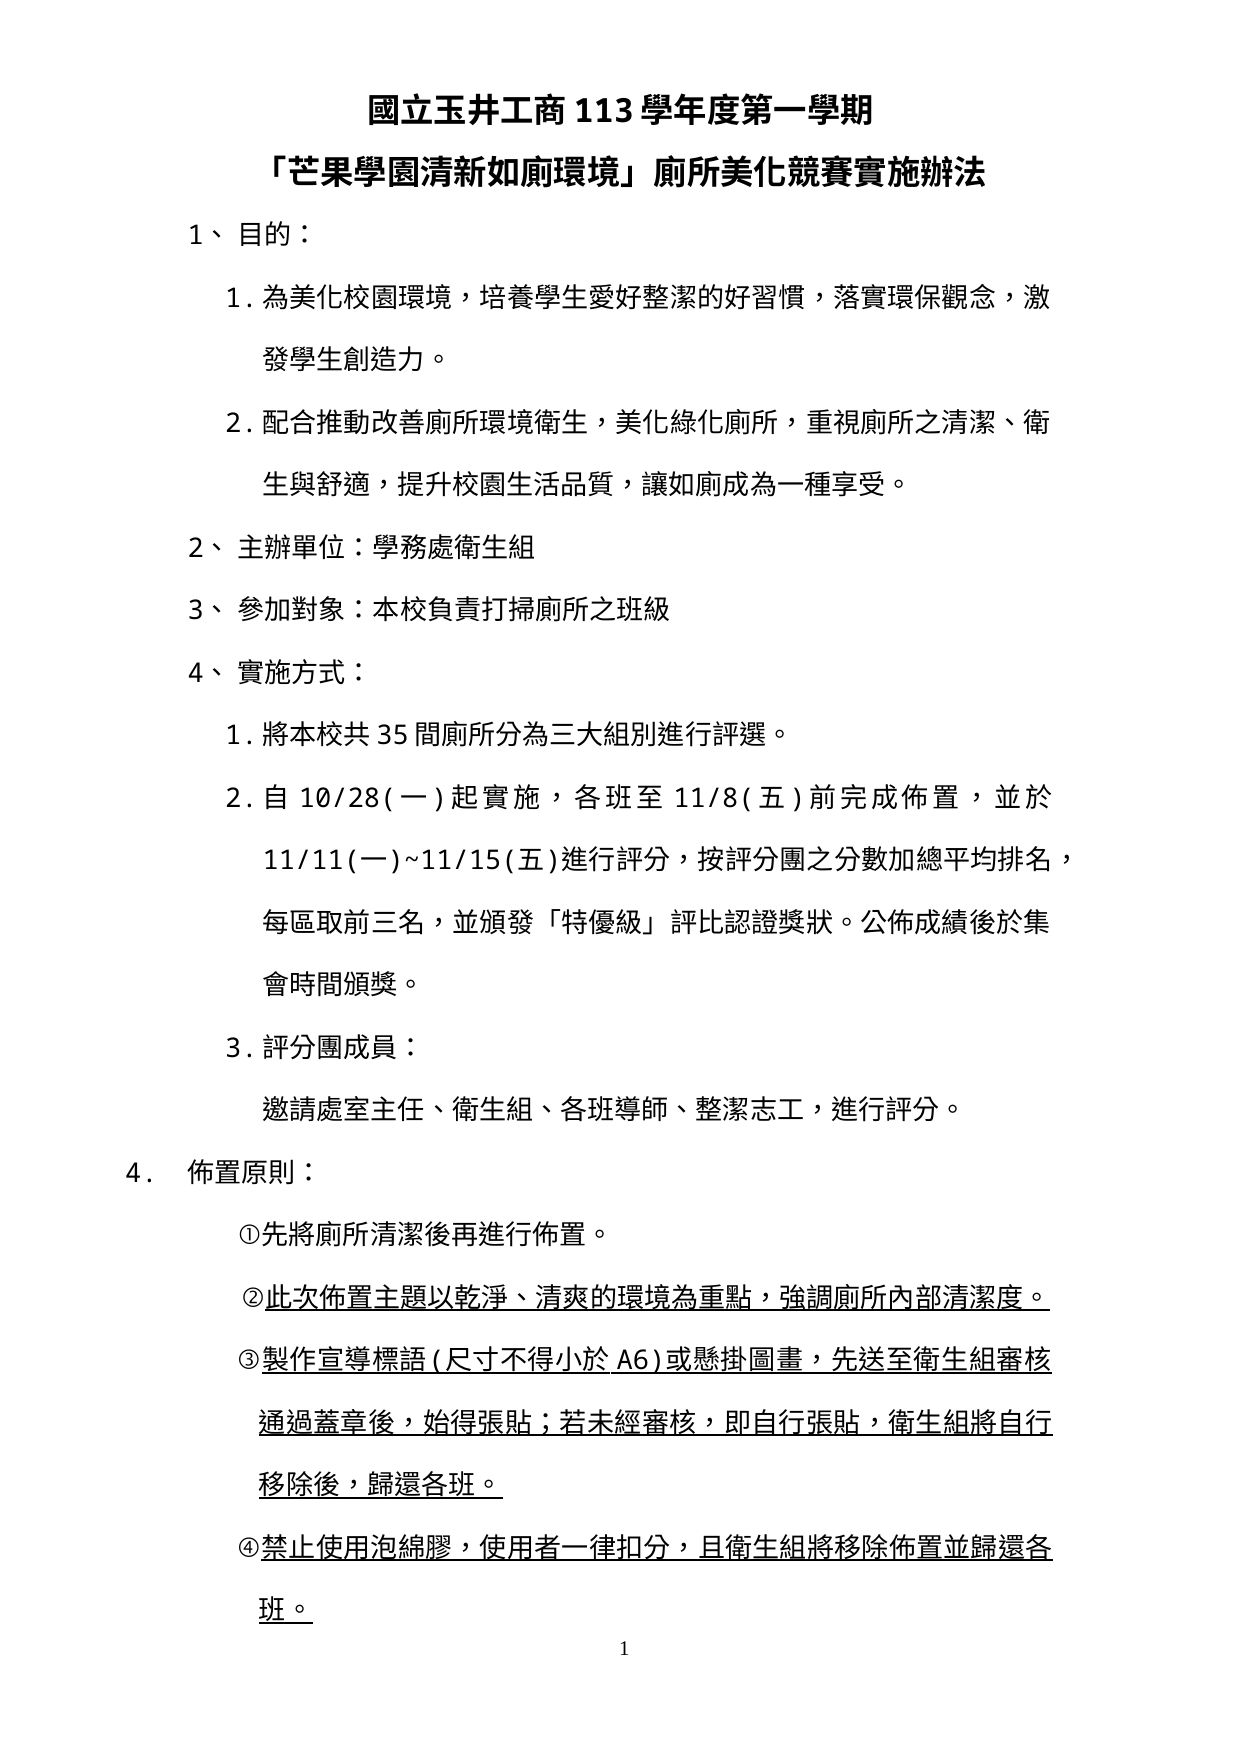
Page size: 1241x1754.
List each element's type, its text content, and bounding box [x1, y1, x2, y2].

list 配合推動改善廁所環境衛生，美化綠化廁所，重視廁所之清潔、衛生與舒適，提升校園生活品質，讓如廁成為一種享受。 [225, 379, 1053, 504]
text 製作宣導標語(尺寸不得小於A6)或懸掛圖畫，先送至衛生組審核通過蓋章後，始得張貼；若未經審核，即自行張貼，衛生組將自行移除後，歸還各班。 [237, 1316, 1053, 1504]
text 國立玉井工商113學年度第一學期 [187, 66, 1053, 129]
text 禁止使用泡綿膠，使用者一律扣分，且衛生組將移除佈置並歸還各班。 [237, 1504, 1053, 1629]
list 實施方式： [187, 629, 1053, 691]
list 將本校共35間廁所分為三大組別進行評選。 [225, 691, 1053, 754]
text 「芒果學園清新如廁環境」廁所美化競賽實施辦法 [187, 129, 1053, 191]
list 目的： [187, 191, 1053, 254]
list 參加對象：本校負責打掃廁所之班級 [187, 566, 1053, 629]
list 佈置原則： [125, 1129, 1053, 1191]
text 邀請處室主任、衛生組、各班導師、整潔志工，進行評分。 [262, 1066, 1053, 1129]
list 自10/28(一)起實施，各班至11/8(五)前完成佈置，並於11/11(一)~11/15(五)進行評分，按評分團之分數加總平均排名，每區取前三名，並頒發「特優級」評比認證獎狀。公佈成績後於集會時間頒獎。 [225, 754, 1053, 1004]
list 為美化校園環境，培養學生愛好整潔的好習慣，落實環保觀念，激發學生創造力。 [225, 254, 1053, 379]
list 主辦單位：學務處衛生組 [187, 504, 1053, 566]
text 此次佈置主題以乾淨、清爽的環境為重點，強調廁所內部清潔度。 [187, 1254, 1053, 1316]
list 評分團成員： [225, 1004, 1053, 1066]
text 先將廁所清潔後再進行佈置。 [237, 1191, 1053, 1254]
